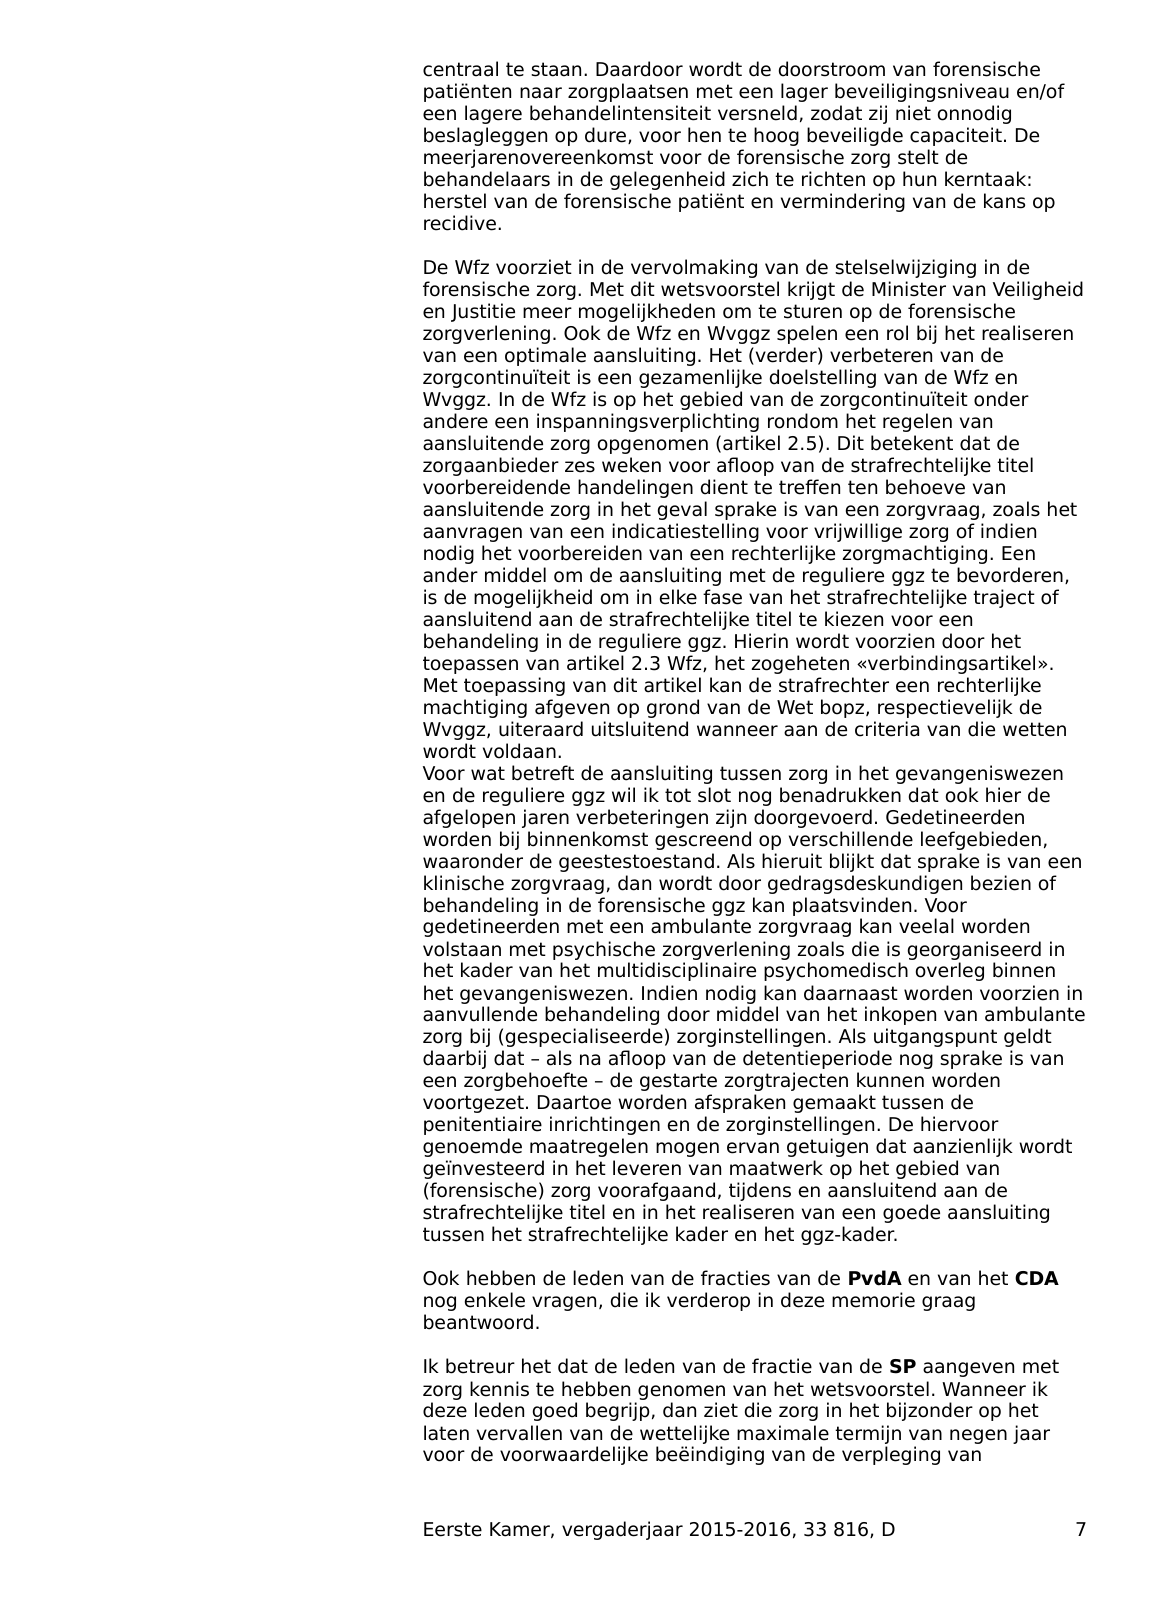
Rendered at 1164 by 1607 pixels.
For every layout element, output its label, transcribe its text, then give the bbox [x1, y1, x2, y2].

text Ook hebben de leden van de fracties van de PvdA en van het CDA nog enkele vragen, die ik verderop in deze memorie graag beantwoord. [422, 1268, 1087, 1334]
text De Wfz voorziet in de vervolmaking van de stelselwijziging in de forensische zorg. Met dit wetsvoorstel krijgt de Minister van Veiligheid en Justitie meer mogelijkheden om te sturen op de forensische zorgverlening. Ook de Wfz en Wvggz spelen een rol bij het realiseren van een optimale aansluiting. Het (verder) verbeteren van de zorgcontinuïteit is een gezamenlijke doelstelling van de Wfz en Wvggz. In de Wfz is op het gebied van de zorgcontinuïteit onder andere een inspanningsverplichting rondom het regelen van aansluitende zorg opgenomen (artikel 2.5). Dit betekent dat de zorgaanbieder zes weken voor afloop van de strafrechtelijke titel voorbereidende handelingen dient te treffen ten behoeve van aansluitende zorg in het geval sprake is van een zorgvraag, zoals het aanvragen van een indicatiestelling voor vrijwillige zorg of indien nodig het voorbereiden van een rechterlijke zorgmachtiging. Een ander middel om de aansluiting met de reguliere ggz te bevorderen, is de mogelijkheid om in elke fase van het strafrechtelijke traject of aansluitend aan de strafrechtelijke titel te kiezen voor een behandeling in de reguliere ggz. Hierin wordt voorzien door het toepassen van artikel 2.3 Wfz, het zogeheten «verbindingsartikel». Met toepassing van dit artikel kan de strafrechter een rechterlijke machtiging afgeven op grond van de Wet bopz, respectievelijk de Wvggz, uiteraard uitsluitend wanneer aan de criteria van die wetten wordt voldaan. [422, 257, 1087, 763]
text Ik betreur het dat de leden van de fractie van de SP aangeven met zorg kennis te hebben genomen van het wetsvoorstel. Wanneer ik deze leden goed begrijp, dan ziet die zorg in het bijzonder op het laten vervallen van de wettelijke maximale termijn van negen jaar voor de voorwaardelijke beëindiging van de verpleging van [422, 1356, 1087, 1466]
text Voor wat betreft de aansluiting tussen zorg in het gevangeniswezen en de reguliere ggz wil ik tot slot nog benadrukken dat ook hier de afgelopen jaren verbeteringen zijn doorgevoerd. Gedetineerden worden bij binnenkomst gescreend op verschillende leefgebieden, waaronder de geestestoestand. Als hieruit blijkt dat sprake is van een klinische zorgvraag, dan wordt door gedragsdeskundigen bezien of behandeling in de forensische ggz kan plaatsvinden. Voor gedetineerden met een ambulante zorgvraag kan veelal worden volstaan met psychische zorgverlening zoals die is georganiseerd in het kader van het multidisciplinaire psychomedisch overleg binnen het gevangeniswezen. Indien nodig kan daarnaast worden voorzien in aanvullende behandeling door middel van het inkopen van ambulante zorg bij (gespecialiseerde) zorginstellingen. Als uitgangspunt geldt daarbij dat – als na afloop van de detentieperiode nog sprake is van een zorgbehoefte – de gestarte zorgtrajecten kunnen worden voortgezet. Daartoe worden afspraken gemaakt tussen de penitentiaire inrichtingen en de zorginstellingen. De hiervoor genoemde maatregelen mogen ervan getuigen dat aanzienlijk wordt geïnvesteerd in het leveren van maatwerk op het gebied van (forensische) zorg voorafgaand, tijdens en aansluitend aan de strafrechtelijke titel en in het realiseren van een goede aansluiting tussen het strafrechtelijke kader en het ggz-kader. [422, 763, 1087, 1246]
text centraal te staan. Daardoor wordt de doorstroom van forensische patiënten naar zorgplaatsen met een lager beveiligingsniveau en/of een lagere behandelintensiteit versneld, zodat zij niet onnodig beslagleggen op dure, voor hen te hoog beveiligde capaciteit. De meerjarenovereenkomst voor de forensische zorg stelt de behandelaars in de gelegenheid zich te richten op hun kerntaak: herstel van de forensische patiënt en vermindering van de kans op recidive. [422, 59, 1087, 235]
